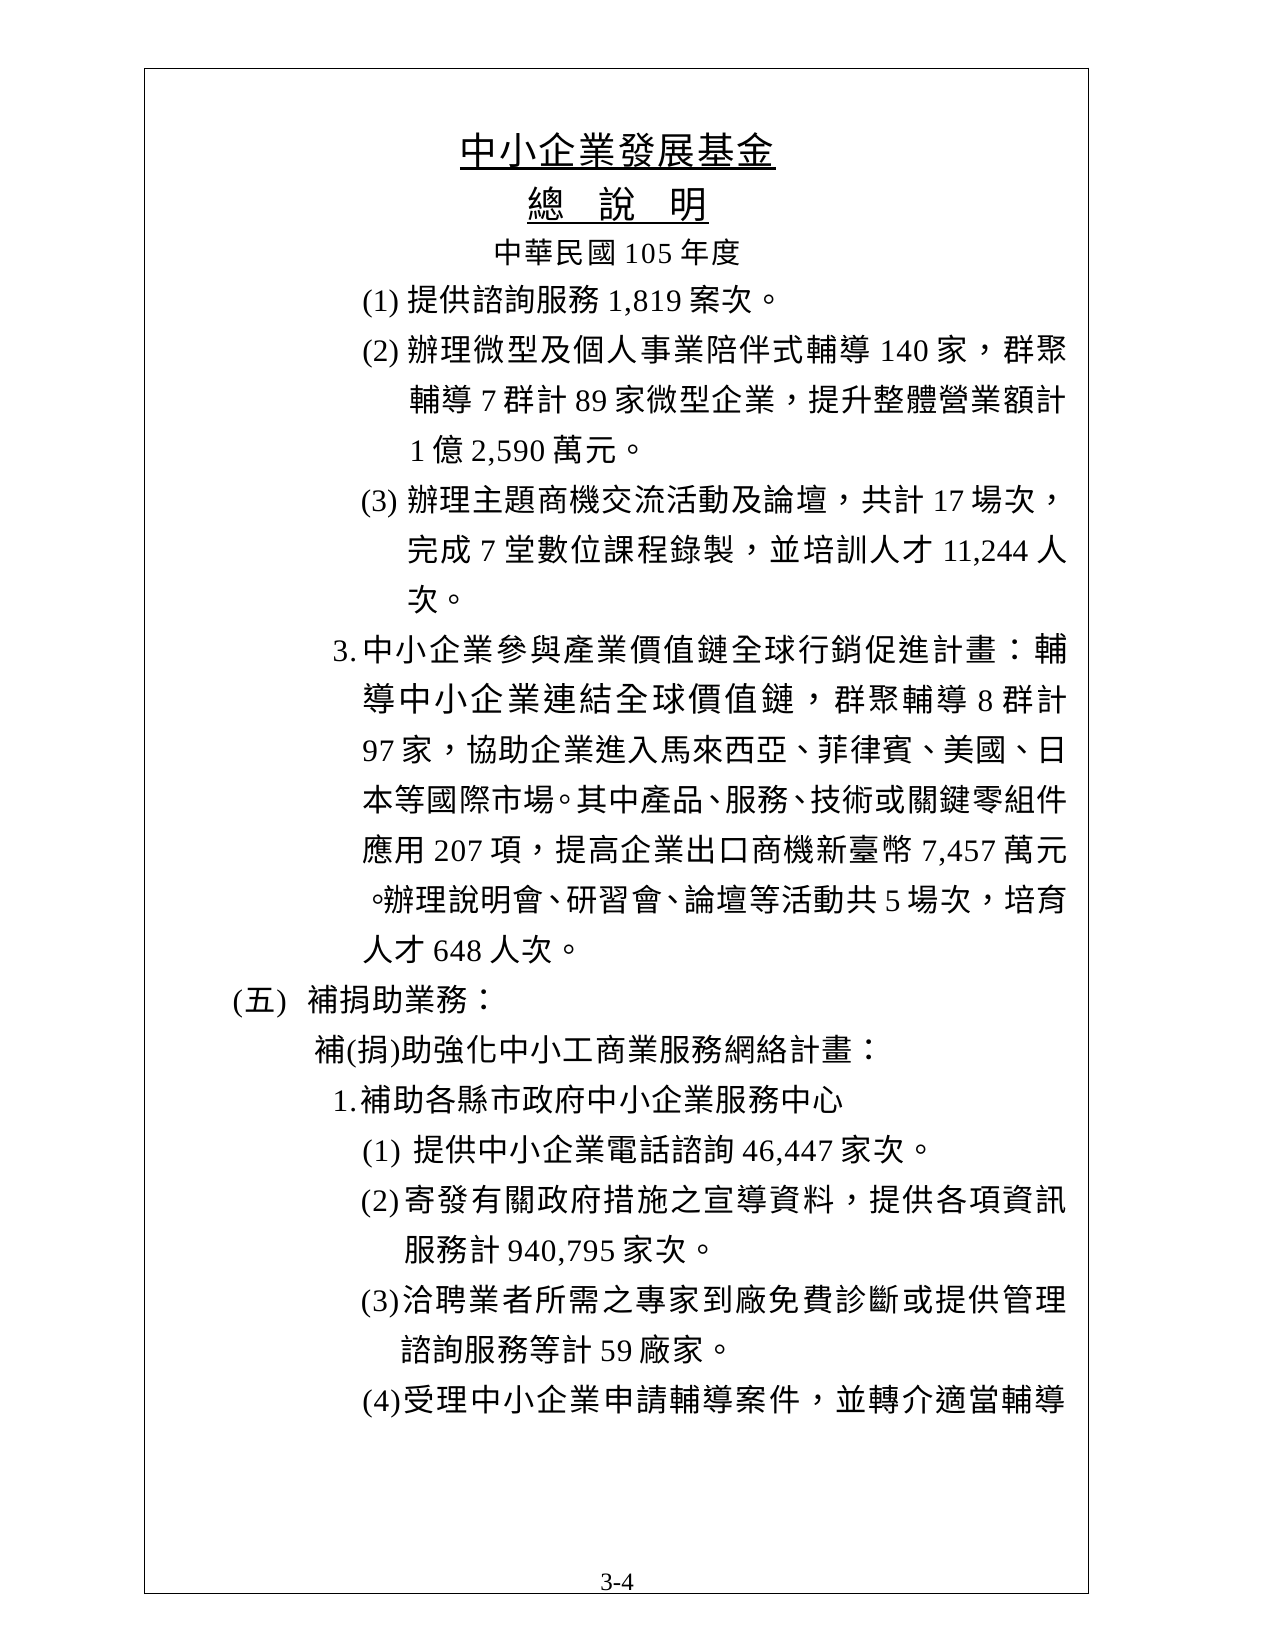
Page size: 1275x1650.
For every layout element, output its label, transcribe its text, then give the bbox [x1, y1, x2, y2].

list 補捐助業務： [232, 972, 1068, 1022]
list 受理中小企業申請輔導案件，並轉介適當輔導 [362, 1372, 1068, 1422]
list 補助各縣市政府中小企業服務中心 [332, 1072, 1068, 1122]
list 提供諮詢服務1,819案次。 [362, 272, 1068, 322]
list 辦理主題商機交流活動及論壇，共計17場次，完成7堂數位課程錄製，並培訓人才11,244人次。 [361, 472, 1068, 622]
text 補(捐)助強化中小工商業服務網絡計畫： [314, 1022, 1068, 1072]
list 寄發有關政府措施之宣導資料，提供各項資訊服務計940,795家次。 [361, 1172, 1068, 1272]
list 洽聘業者所需之專家到廠免費診斷或提供管理諮詢服務等計59廠家。 [361, 1272, 1068, 1372]
list 提供中小企業電話諮詢46,447家次。 [362, 1122, 1068, 1172]
list 中小企業參與產業價值鏈全球行銷促進計畫：輔導中小企業連結全球價值鏈，群聚輔導8群計97家，協助企業進入馬來西亞、菲律賓、美國、日本等國際市場。其中產品、服務、技術或關鍵零組件應用207項，提高企業出口商機新臺幣7,457萬元。辦理說明會、研習會、論壇等活動共5場次，培育人才648人次。 [332, 622, 1068, 972]
list 辦理微型及個人事業陪伴式輔導140家，群聚輔導7群計89家微型企業，提升整體營業額計1億2,590萬元。 [362, 322, 1068, 472]
